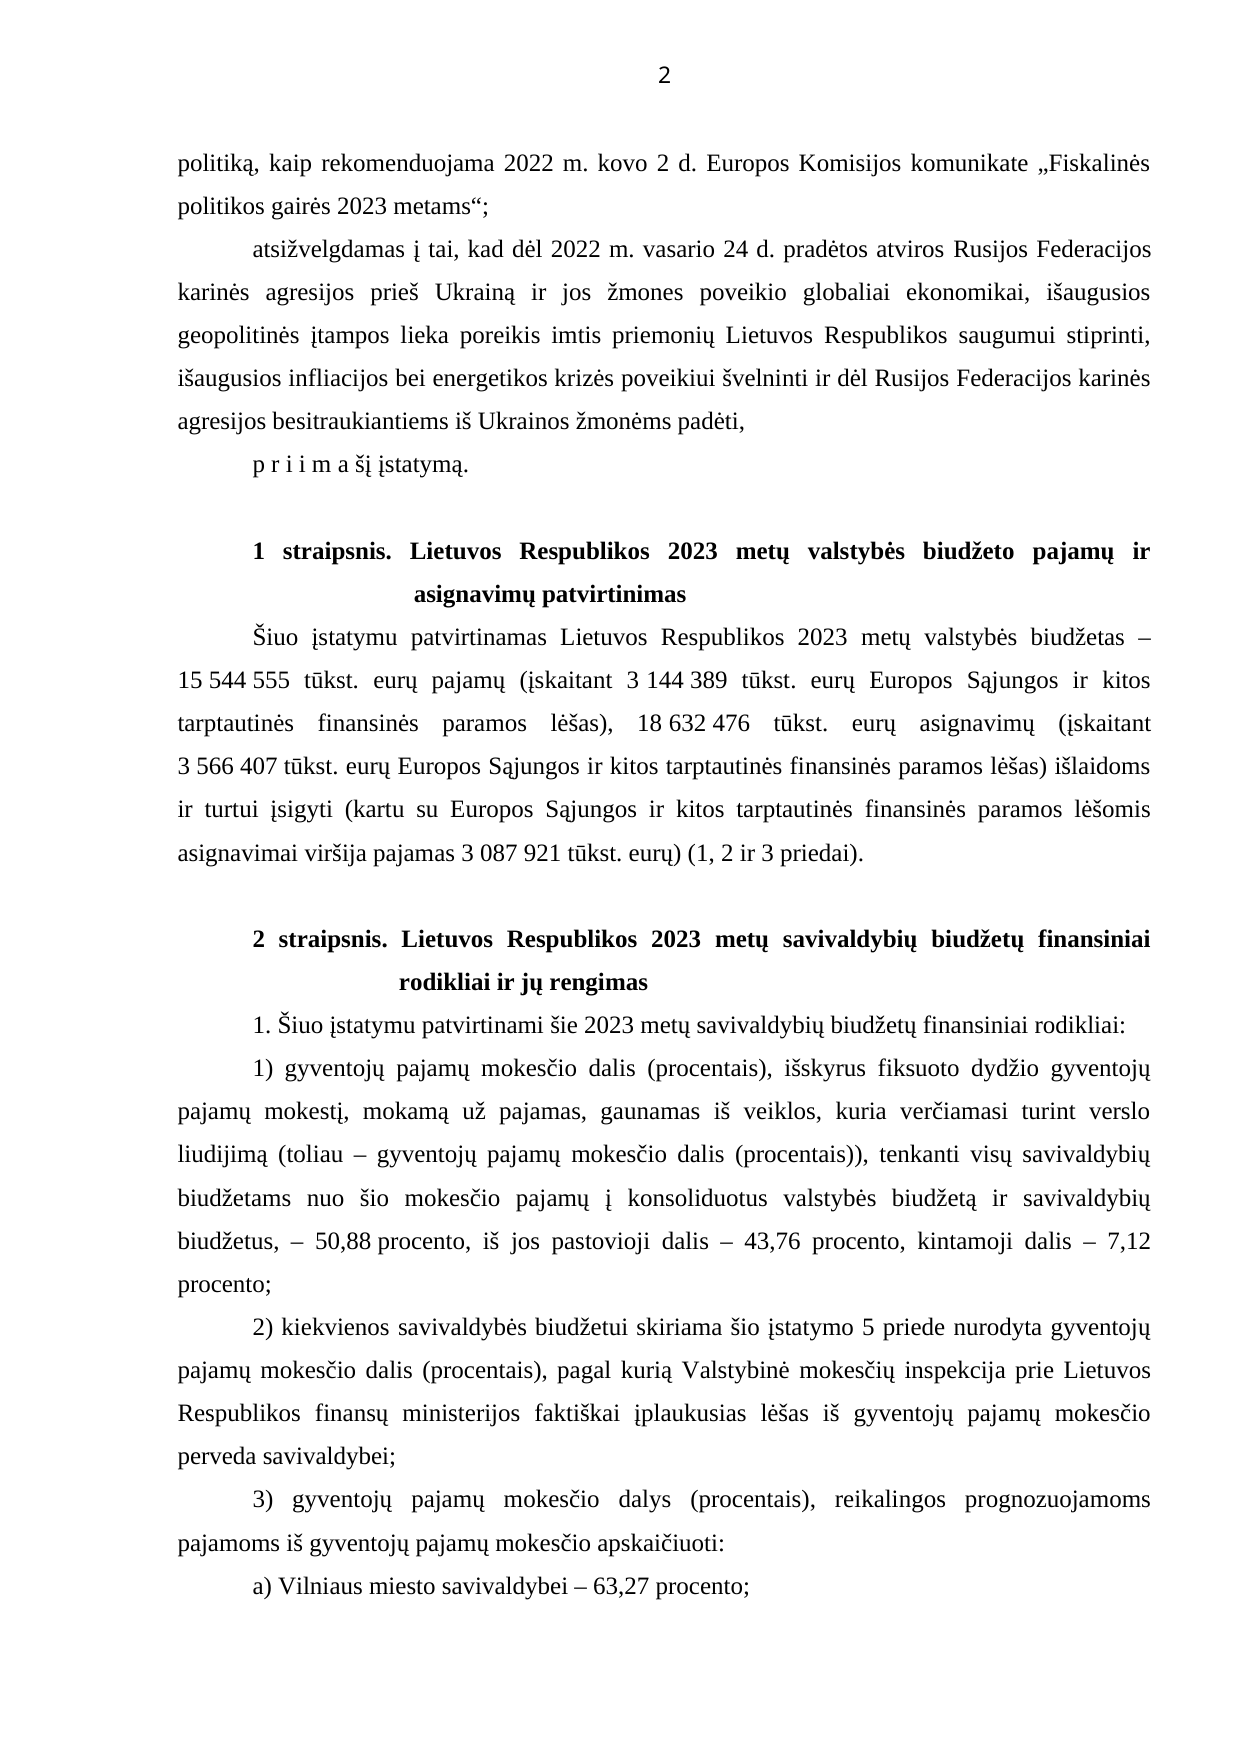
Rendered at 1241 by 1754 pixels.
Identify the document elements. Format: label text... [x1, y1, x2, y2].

text Šiuo įstatymu patvirtinamas Lietuvos Respublikos 2023 metų valstybės biudžetas – 15 544 555 tūkst. eurų pajamų (įskaitant 3 144 389 tūkst. eurų Europos Sąjungos ir kitos tarptautinės finansinės paramos lėšas), 18 632 476 tūkst. eurų asignavimų (įskaitant 3 566 407 tūkst. eurų Europos Sąjungos ir kitos tarptautinės finansinės paramos lėšas) išlaidoms ir turtui įsigyti (kartu su Europos Sąjungos ir kitos tarptautinės finansinės paramos lėšomis asignavimai viršija pajamas 3 087 921 tūkst. eurų) (1, 2 ir 3 priedai). [177, 622, 1152, 866]
text a) Vilniaus miesto savivaldybei – 63,27 procento; [177, 1571, 1152, 1599]
text 2 straipsnis. Lietuvos Respublikos 2023 metų savivaldybių biudžetų finansiniai rodikliai ir jų rengimas [252, 924, 1152, 996]
text politiką, kaip rekomenduojama 2022 m. kovo 2 d. Europos Komisijos komunikate „Fiskalinės politikos gairės 2023 metams“; [177, 148, 1152, 219]
text 1) gyventojų pajamų mokesčio dalis (procentais), išskyrus fiksuoto dydžio gyventojų pajamų mokestį, mokamą už pajamas, gaunamas iš veiklos, kuria verčiamasi turint verslo liudijimą (toliau – gyventojų pajamų mokesčio dalis (procentais)), tenkanti visų savivaldybių biudžetams nuo šio mokesčio pajamų į konsoliduotus valstybės biudžetą ir savivaldybių biudžetus, – 50,88 procento, iš jos pastovioji dalis – 43,76 procento, kintamoji dalis – 7,12 procento; [177, 1053, 1152, 1298]
text 1 straipsnis. Lietuvos Respublikos 2023 metų valstybės biudžeto pajamų ir asignavimų patvirtinimas [252, 536, 1152, 608]
text priima šį įstatymą. [177, 449, 1152, 478]
text atsižvelgdamas į tai, kad dėl 2022 m. vasario 24 d. pradėtos atviros Rusijos Federacijos karinės agresijos prieš Ukrainą ir jos žmones poveikio globaliai ekonomikai, išaugusios geopolitinės įtampos lieka poreikis imtis priemonių Lietuvos Respublikos saugumui stiprinti, išaugusios infliacijos bei energetikos krizės poveikiui švelninti ir dėl Rusijos Federacijos karinės agresijos besitraukiantiems iš Ukrainos žmonėms padėti, [177, 234, 1152, 435]
text 3) gyventojų pajamų mokesčio dalys (procentais), reikalingos prognozuojamoms pajamoms iš gyventojų pajamų mokesčio apskaičiuoti: [177, 1484, 1152, 1556]
text 1. Šiuo įstatymu patvirtinami šie 2023 metų savivaldybių biudžetų finansiniai rodikliai: [177, 1010, 1152, 1039]
text 2) kiekvienos savivaldybės biudžetui skiriama šio įstatymo 5 priede nurodyta gyventojų pajamų mokesčio dalis (procentais), pagal kurią Valstybinė mokesčių inspekcija prie Lietuvos Respublikos finansų ministerijos faktiškai įplaukusias lėšas iš gyventojų pajamų mokesčio perveda savivaldybei; [177, 1312, 1152, 1470]
